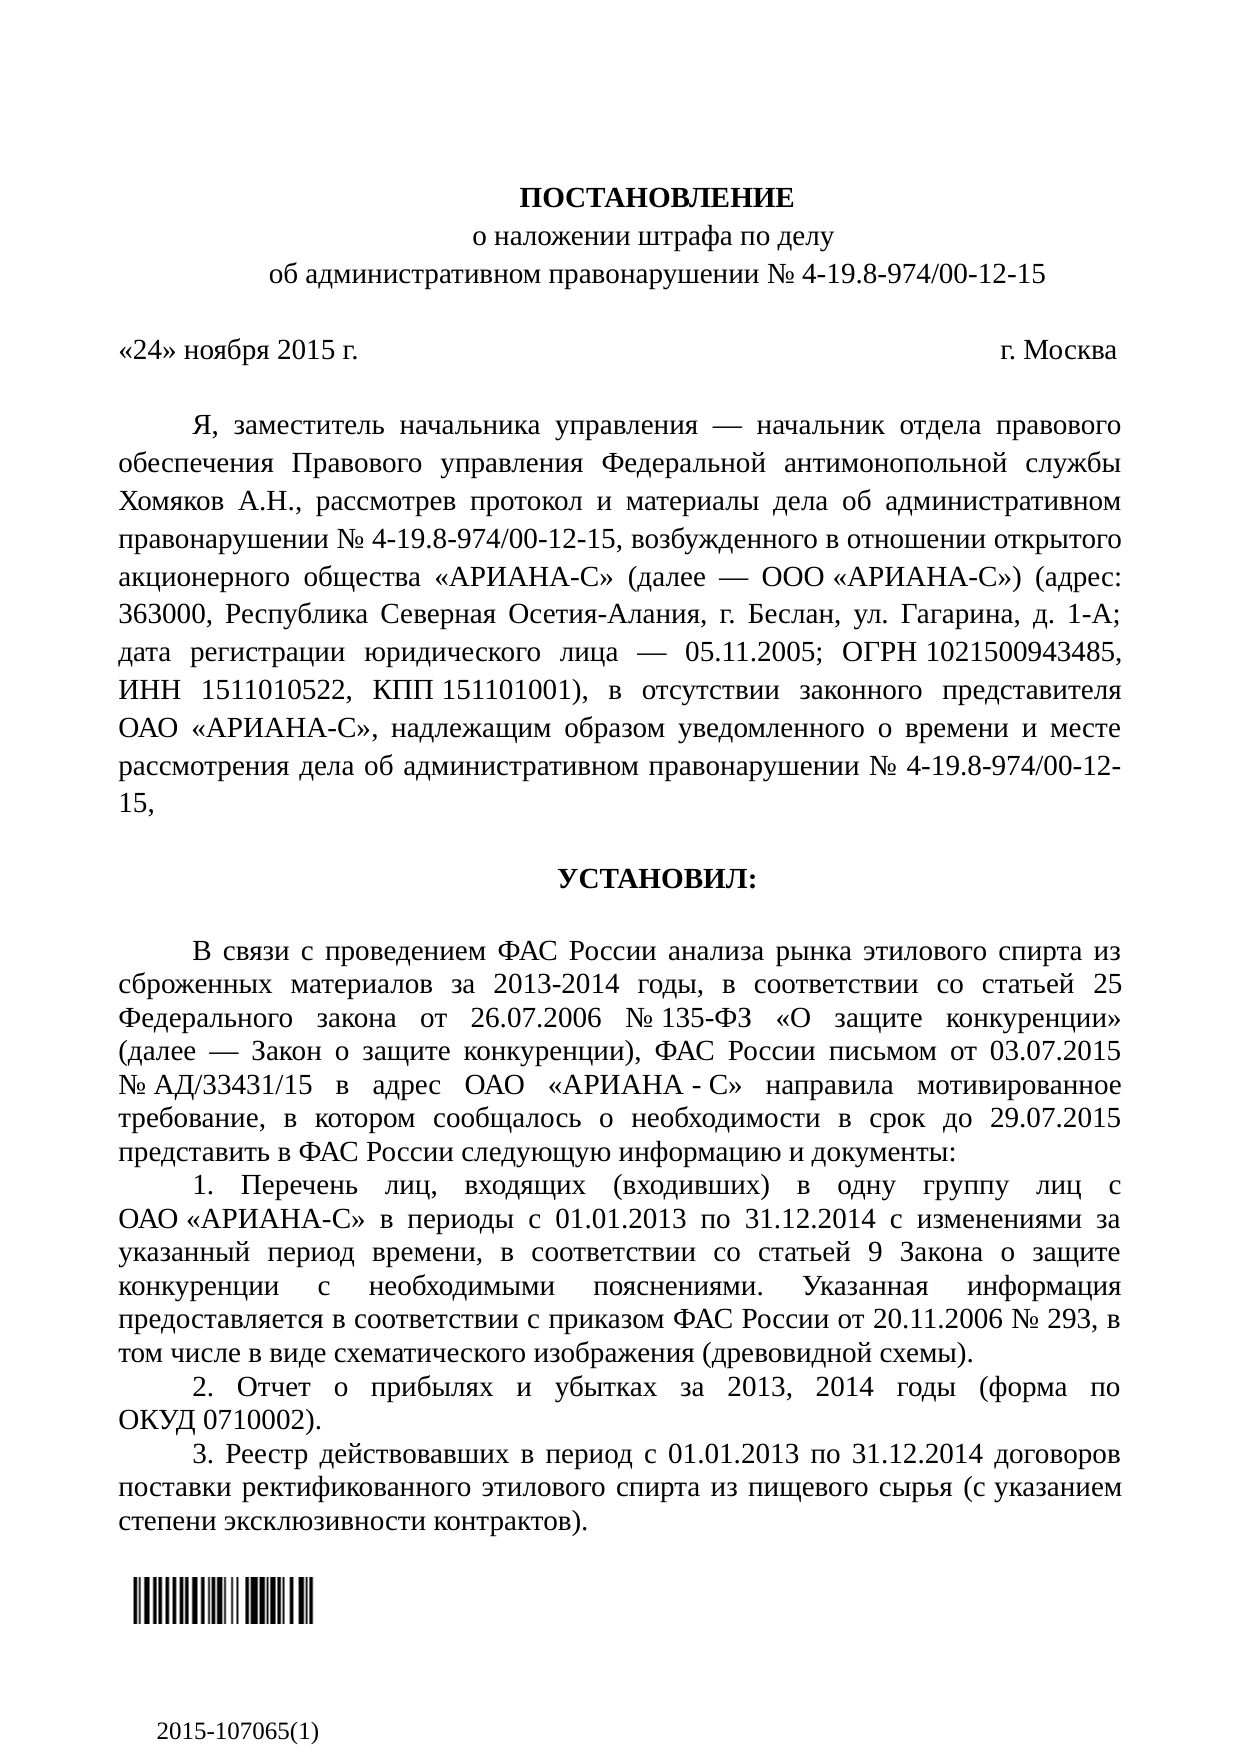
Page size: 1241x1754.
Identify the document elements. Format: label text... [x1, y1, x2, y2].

text УСТАНОВИЛ: [118, 857, 1122, 895]
text «24» ноября 2015 г. г. Москва [118, 328, 1122, 365]
text Я, заместитель начальника управления — начальник отдела правового обеспечения Правового управления Федеральной антимонопольной службы Хомяков А.Н., рассмотрев протокол и материалы дела об административном правонарушении № 4-19.8-974/00-12-15, возбужденного в отношении открытого акционерного общества «АРИАНА-С» (далее — ООО «АРИАНА-С») (адрес: 363000, Республика Северная Осетия-Алания, г. Беслан, ул. Гагарина, д. 1-А; дата регистрации юридического лица — 05.11.2005; ОГРН 1021500943485, ИНН 1511010522, КПП 151101001), в отсутствии законного представителя ОАО «АРИАНА-С», надлежащим образом уведомленного о времени и месте рассмотрения дела об административном правонарушении № 4-19.8-974/00-12-15, [118, 403, 1122, 819]
text 2. Отчет о прибылях и убытках за 2013, 2014 годы (форма по ОКУД 0710002). [118, 1369, 1122, 1436]
text об административном правонарушении № 4-19.8-974/00-12-15 [118, 252, 1122, 290]
text о наложении штрафа по делу [118, 214, 1122, 252]
text 1. Перечень лиц, входящих (входивших) в одну группу лиц с ОАО «АРИАНА-С» в периоды с 01.01.2013 по 31.12.2014 с изменениями за указанный период времени, в соответствии со статьей 9 Закона о защите конкуренции с необходимыми пояснениями. Указанная информация предоставляется в соответствии с приказом ФАС России от 20.11.2006 № 293, в том числе в виде схематического изображения (древовидной схемы). [118, 1167, 1122, 1369]
text В связи с проведением ФАС России анализа рынка этилового спирта из сброженных материалов за 2013-2014 годы, в соответствии со статьей 25 Федерального закона от 26.07.2006 № 135-ФЗ «О защите конкуренции» (далее — Закон о защите конкуренции), ФАС России письмом от 03.07.2015 № АД/33431/15 в адрес ОАО «АРИАНА - С» направила мотивированное требование, в котором сообщалось о необходимости в срок до 29.07.2015 представить в ФАС России следующую информацию и документы: [118, 933, 1122, 1167]
text 3. Реестр действовавших в период с 01.01.2013 по 31.12.2014 договоров поставки ректификованного этилового спирта из пищевого сырья (с указанием степени эксклюзивности контрактов). [118, 1436, 1122, 1536]
picture [118, 1577, 331, 1624]
text ПОСТАНОВЛЕНИЕ [118, 176, 1122, 214]
